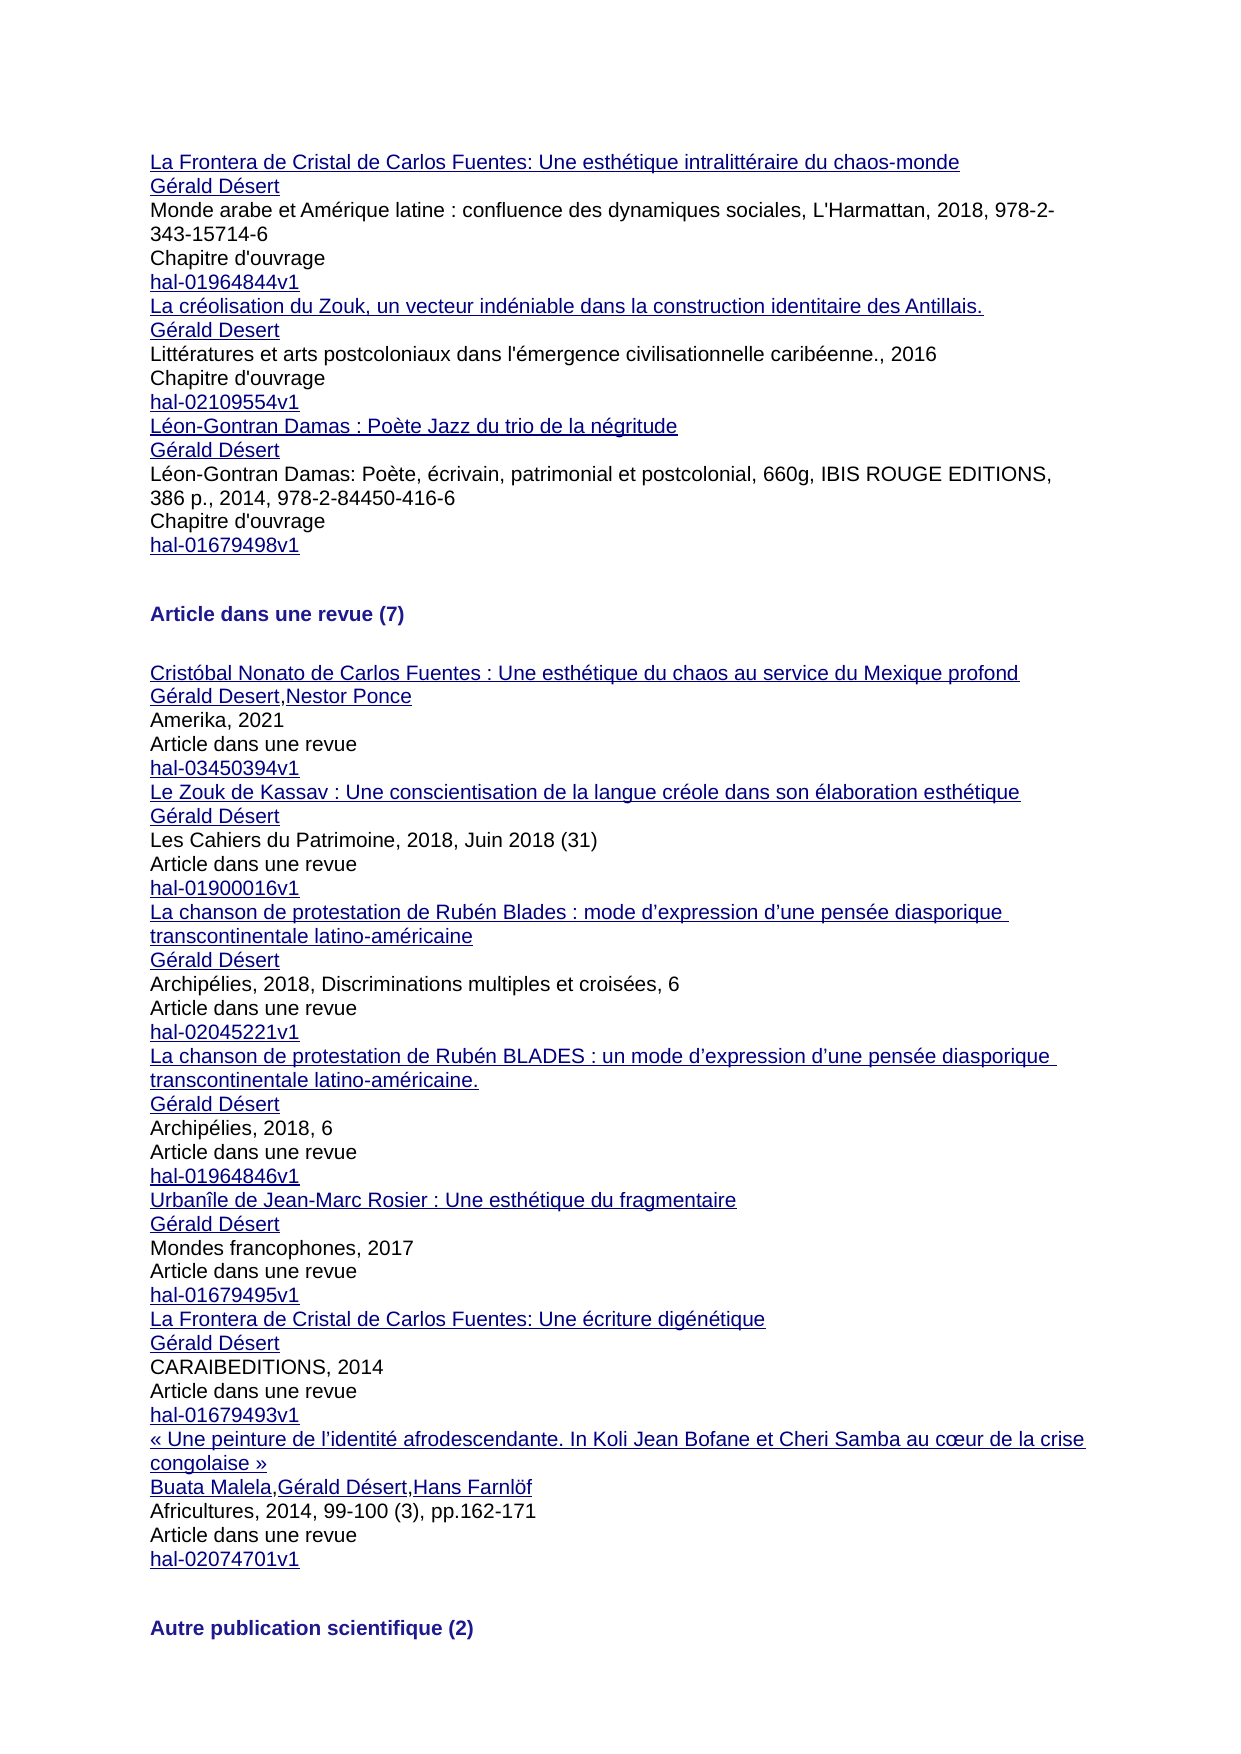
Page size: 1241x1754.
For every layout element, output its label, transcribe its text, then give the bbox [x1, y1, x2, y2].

subtitle Autre publication scientifique (2) [150, 1616, 1090, 1639]
table_cell Urbanîle de Jean-Marc Rosier : Une esthétique du fragmentaire Gérald Désert Mondes francophones, 2017 Article dans une revue hal-01679495v1 [150, 1188, 1090, 1307]
table_cell La chanson de protestation de Rubén BLADES : un mode d’expression d’une pensée diasporique transcontinentale latino-américaine. Gérald Désert Archipélies, 2018, 6 Article dans une revue hal-01964846v1 [150, 1044, 1090, 1187]
table_cell Le Zouk de Kassav : Une conscientisation de la langue créole dans son élaboration esthétique Gérald Désert Les Cahiers du Patrimoine, 2018, Juin 2018 (31) Article dans une revue hal-01900016v1 [150, 780, 1090, 900]
subtitle Article dans une revue (7) [150, 602, 1090, 626]
table_cell La chanson de protestation de Rubén Blades : mode d’expression d’une pensée diasporique transcontinentale latino-américaine Gérald Désert Archipélies, 2018, Discriminations multiples et croisées, 6 Article dans une revue hal-02045221v1 [150, 900, 1090, 1044]
table_cell « Une peinture de l’identité afrodescendante. In Koli Jean Bofane et Cheri Samba au cœur de la crise congolaise » Buata Malela,Gérald Désert,Hans Farnlöf Africultures, 2014, 99-100 (3), pp.162-171 Article dans une revue hal-02074701v1 [150, 1427, 1090, 1571]
table_cell Léon-Gontran Damas : Poète Jazz du trio de la négritude Gérald Désert Léon-Gontran Damas: Poète, écrivain, patrimonial et postcolonial, 660g, IBIS ROUGE EDITIONS, 386 p., 2014, 978-2-84450-416-6 Chapitre d'ouvrage hal-01679498v1 [150, 414, 1090, 557]
table_cell La créolisation du Zouk, un vecteur indéniable dans la construction identitaire des Antillais. Gérald Desert Littératures et arts postcoloniaux dans l'émergence civilisationnelle caribéenne., 2016 Chapitre d'ouvrage hal-02109554v1 [150, 294, 1090, 413]
table_cell La Frontera de Cristal de Carlos Fuentes: Une écriture digénétique Gérald Désert CARAIBEDITIONS, 2014 Article dans une revue hal-01679493v1 [150, 1307, 1090, 1427]
table_cell La Frontera de Cristal de Carlos Fuentes: Une esthétique intralittéraire du chaos-monde Gérald Désert Monde arabe et Amérique latine : confluence des dynamiques sociales, L'Harmattan, 2018, 978-2-343-15714-6 Chapitre d'ouvrage hal-01964844v1 [150, 150, 1090, 294]
table_header Cristóbal Nonato de Carlos Fuentes : Une esthétique du chaos au service du Mexique profond Gérald Desert,Nestor Ponce Amerika, 2021 Article dans une revue hal-03450394v1 [150, 660, 1090, 780]
